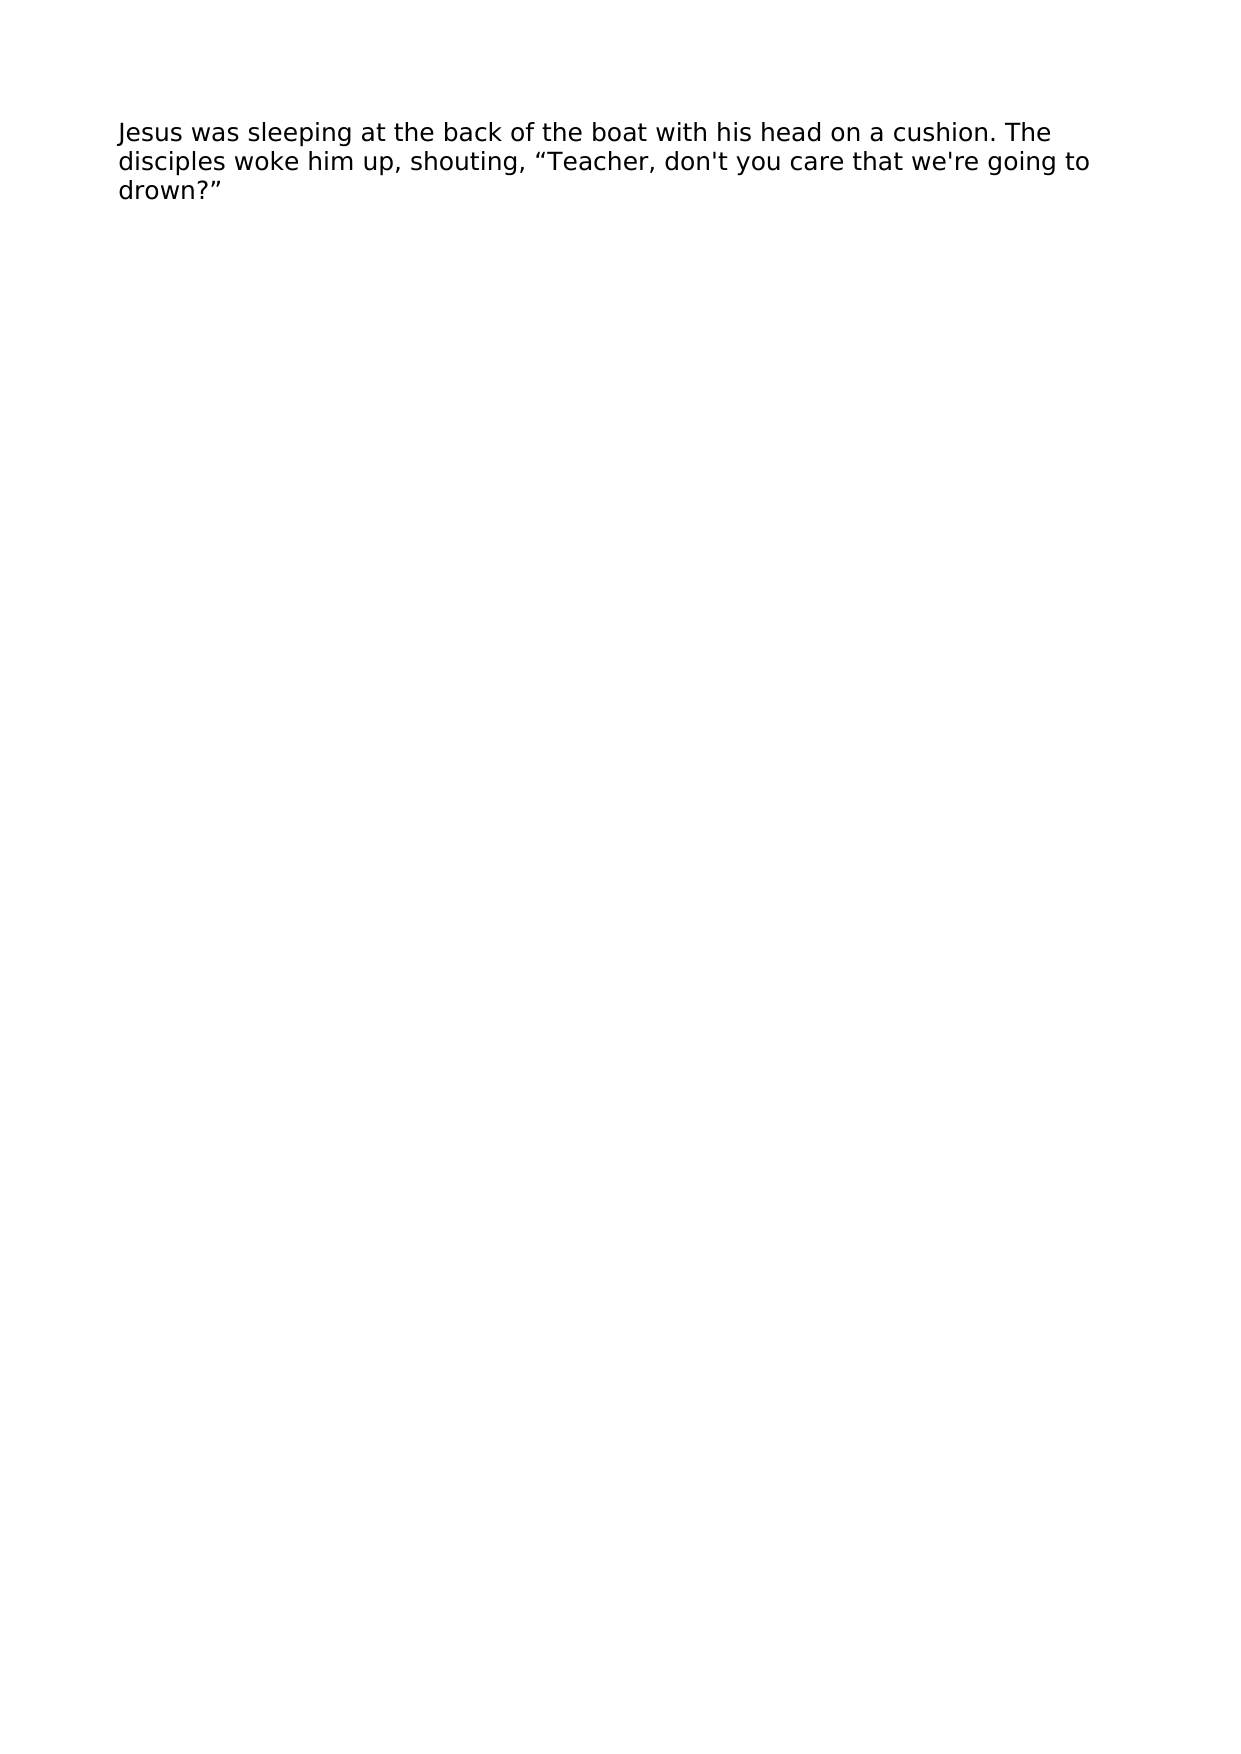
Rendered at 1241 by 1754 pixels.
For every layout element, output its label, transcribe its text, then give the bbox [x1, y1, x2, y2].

text Jesus was sleeping at the back of the boat with his head on a cushion. The disciples woke him up, shouting, “Teacher, don't you care that we're going to drown?” [118, 118, 1122, 206]
